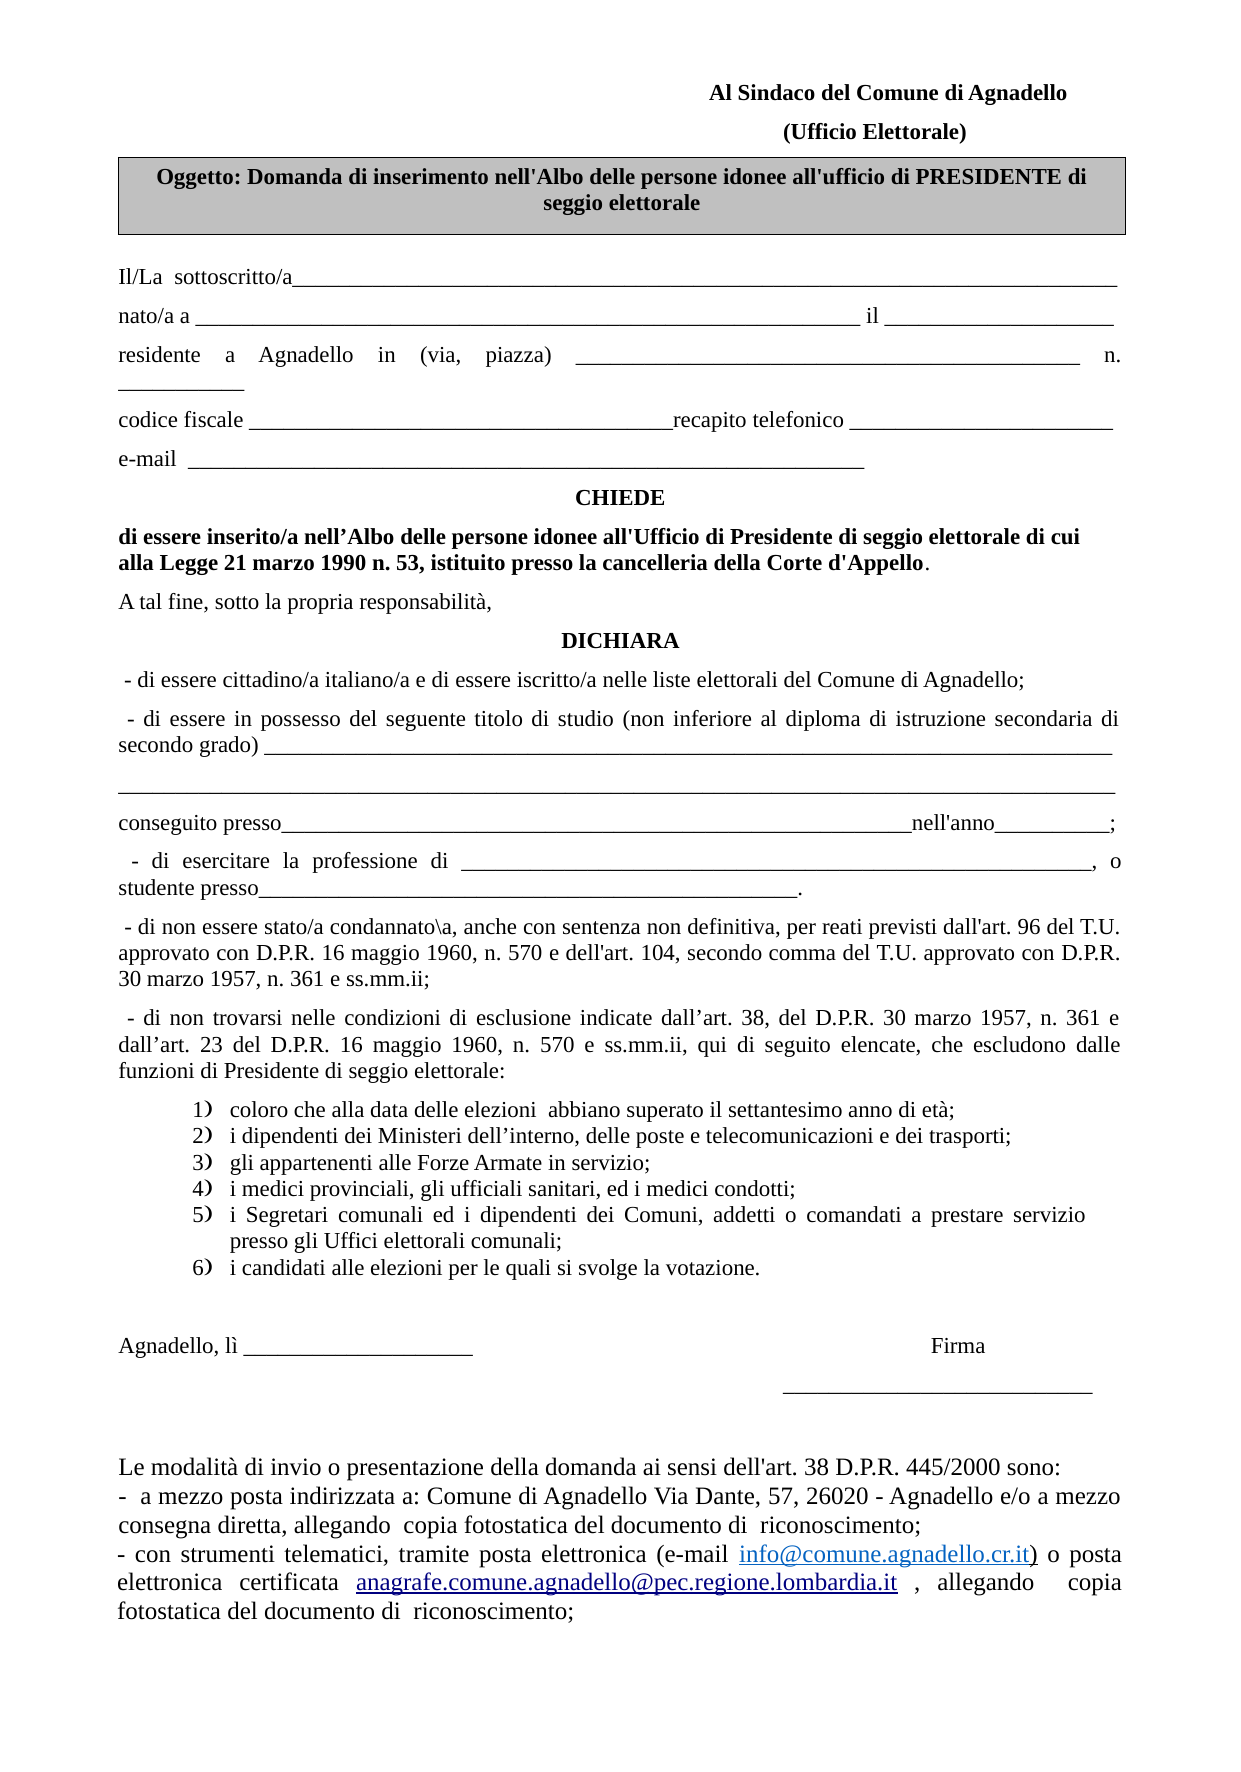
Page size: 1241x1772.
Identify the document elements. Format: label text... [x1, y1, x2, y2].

list i dipendenti dei Ministeri dell’interno, delle poste e telecomunicazioni e dei trasporti; [192, 1122, 1087, 1148]
text nato/a a __________________________________________________________ il ____________________ [118, 302, 1122, 328]
text - di essere cittadino/a italiano/a e di essere iscritto/a nelle liste elettorali del Comune di Agnadello; [118, 666, 1122, 692]
text conseguito presso_______________________________________________________nell'anno__________; [118, 809, 1122, 835]
text (Ufficio Elettorale) [118, 118, 1122, 144]
text di essere inserito/a nell’Albo delle persone idonee all'Ufficio di Presidente di seggio elettorale di cui alla Legge 21 marzo 1990 n. 53, istituito presso la cancelleria della Corte d'Appello. [118, 523, 1122, 576]
table_header Oggetto: Domanda di inserimento nell'Albo delle persone idonee all'ufficio di PRESIDENTE di seggio elettorale [119, 158, 1125, 234]
list gli appartenenti alle Forze Armate in servizio; [192, 1148, 1087, 1175]
text Al Sindaco del Comune di Agnadello [118, 77, 1122, 106]
text Le modalità di invio o presentazione della domanda ai sensi dell'art. 38 D.P.R. 445/2000 sono: [118, 1452, 1122, 1481]
text - di esercitare la professione di _______________________________________________________, o studente presso_______________________________________________. [118, 847, 1122, 900]
text - di essere in possesso del seguente titolo di studio (non inferiore al diploma di istruzione secondaria di secondo grado) __________________________________________________________________________ [118, 704, 1122, 757]
list i candidati alle elezioni per le quali si svolge la votazione. [192, 1254, 1087, 1280]
text ___________________________ [118, 1371, 1122, 1397]
text _______________________________________________________________________________________ [118, 770, 1122, 796]
text - di non trovarsi nelle condizioni di esclusione indicate dall’art. 38, del D.P.R. 30 marzo 1957, n. 361 e dall’art. 23 del D.P.R. 16 maggio 1960, n. 570 e ss.mm.ii, qui di seguito elencate, che escludono dalle funzioni di Presidente di seggio elettorale: [118, 1004, 1122, 1083]
text A tal fine, sotto la propria responsabilità, [118, 588, 1122, 614]
text - di non essere stato/a condannato\a, anche con sentenza non definitiva, per reati previsti dall'art. 96 del T.U. approvato con D.P.R. 16 maggio 1960, n. 570 e dell'art. 104, secondo comma del T.U. approvato con D.P.R. 30 marzo 1957, n. 361 e ss.mm.ii; [118, 913, 1122, 992]
text CHIEDE [118, 484, 1122, 510]
text e-mail ___________________________________________________________ [118, 445, 1122, 471]
text Il/La sottoscritto/a________________________________________________________________________ [118, 263, 1122, 290]
text - con strumenti telematici, tramite posta elettronica (e-mail info@comune.agnadello.cr.it) o posta elettronica certificata anagrafe.comune.agnadello@pec.regione.lombardia.it , allegando copia fotostatica del documento di riconoscimento; [117, 1539, 1122, 1625]
list coloro che alla data delle elezioni abbiano superato il settantesimo anno di età; [192, 1096, 1087, 1122]
text codice fiscale _____________________________________recapito telefonico _______________________ [118, 406, 1122, 433]
text DICHIARA [118, 627, 1122, 653]
list i Segretari comunali ed i dipendenti dei Comuni, addetti o comandati a prestare servizio presso gli Uffici elettorali comunali; [192, 1201, 1087, 1254]
text Agnadello, lì ____________________ Firma [118, 1332, 1122, 1358]
list i medici provinciali, gli ufficiali sanitari, ed i medici condotti; [192, 1175, 1087, 1201]
text - a mezzo posta indirizzata a: Comune di Agnadello Via Dante, 57, 26020 - Agnadello e/o a mezzo consegna diretta, allegando copia fotostatica del documento di riconoscimento; [118, 1481, 1122, 1539]
text residente a Agnadello in (via, piazza) ____________________________________________ n. ___________ [118, 341, 1122, 394]
